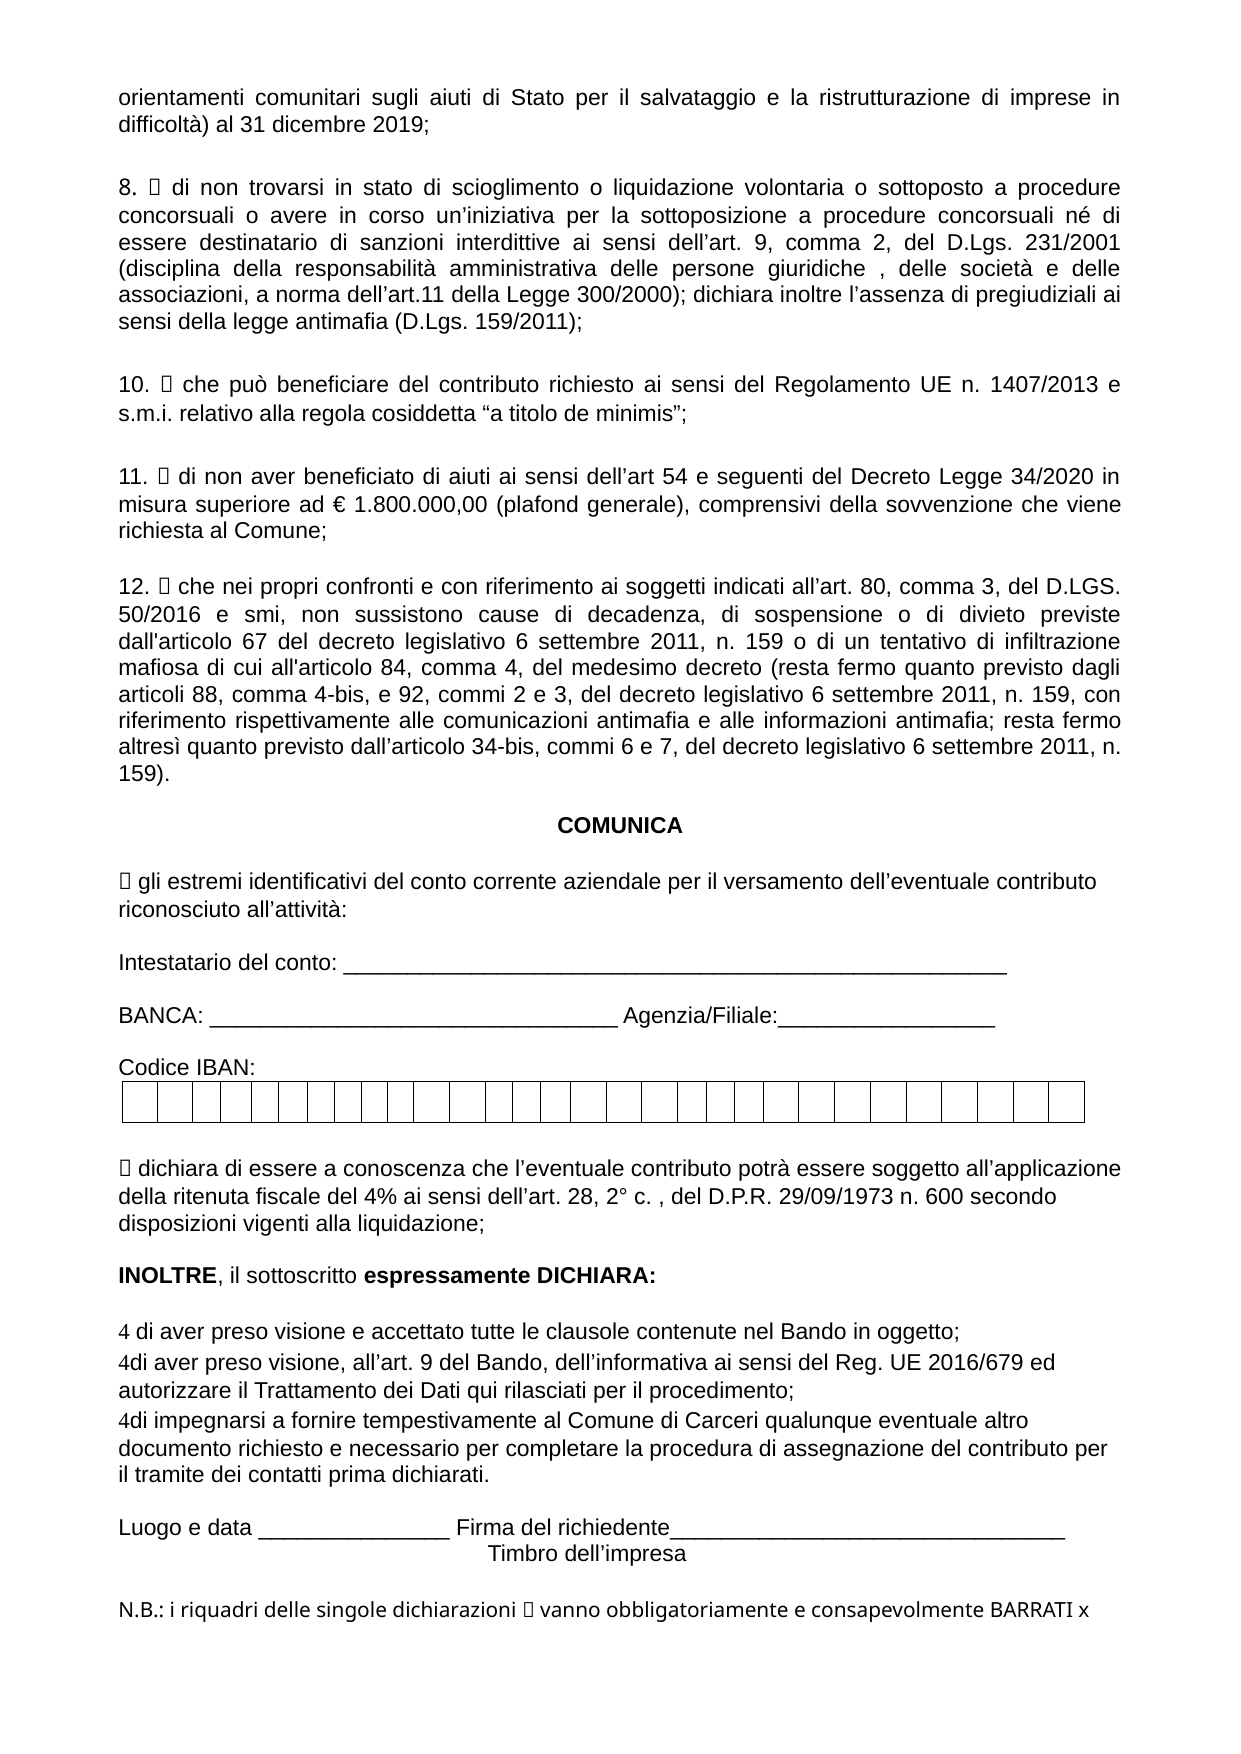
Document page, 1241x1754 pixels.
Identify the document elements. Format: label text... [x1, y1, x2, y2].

text orientamenti comunitari sugli aiuti di Stato per il salvataggio e la ristrutturazione di imprese in difficoltà) al 31 dicembre 2019; [118, 84, 1122, 137]
table_header [871, 1082, 906, 1121]
table_header [158, 1082, 192, 1121]
text autorizzare il Trattamento dei Dati qui rilasciati per il procedimento; [118, 1377, 1122, 1404]
text Intestatario del conto: ____________________________________________________ [118, 949, 1122, 975]
text  di aver preso visione e accettato tutte le clausole contenute nel Bando in oggetto; [118, 1315, 1122, 1346]
text INOLTRE, il sottoscritto espressamente DICHIARA: [118, 1262, 1122, 1288]
table_header [942, 1082, 977, 1121]
table_header [678, 1082, 706, 1121]
table_header [513, 1082, 540, 1121]
table_header [308, 1082, 334, 1121]
table_header [486, 1082, 512, 1121]
text di impegnarsi a fornire tempestivamente al Comune di Carceri qualunque eventuale altro documento richiesto e necessario per completare la procedura di assegnazione del contributo per il tramite dei contatti prima dichiarati. [118, 1404, 1122, 1488]
table_header [799, 1082, 834, 1121]
table_header [835, 1082, 870, 1121]
table_header [1049, 1082, 1084, 1121]
text  gli estremi identificativi del conto corrente aziendale per il versamento dell’eventuale contributo [118, 865, 1122, 896]
text Codice IBAN: [118, 1054, 1122, 1081]
table_header [764, 1082, 798, 1121]
table_header [642, 1082, 677, 1121]
table_header [123, 1082, 157, 1121]
text BANCA: ________________________________ Agenzia/Filiale:_________________ [118, 1002, 1122, 1028]
table_header [388, 1082, 413, 1121]
text 11.  di non aver beneficiato di aiuti ai sensi dell’art 54 e seguenti del Decreto Legge 34/2020 in misura superiore ad € 1.800.000,00 (plafond generale), comprensivi della sovvenzione che viene richiesta al Comune; [118, 460, 1122, 544]
table_header [221, 1082, 251, 1121]
text 8.  di non trovarsi in stato di scioglimento o liquidazione volontaria o sottoposto a procedure concorsuali o avere in corso un’iniziativa per la sottoposizione a procedure concorsuali né di essere destinatario di sanzioni interdittive ai sensi dell’art. 9, comma 2, del D.Lgs. 231/2001 (disciplina della responsabilità amministrativa delle persone giuridiche , delle società e delle associazioni, a norma dell’art.11 della Legge 300/2000); dichiara inoltre l’assenza di pregiudiziali ai sensi della legge antimafia (D.Lgs. 159/2011); [118, 171, 1122, 334]
table_header [907, 1082, 941, 1121]
table_header [414, 1082, 449, 1121]
text Timbro dell’impresa [118, 1540, 1122, 1567]
text N.B.: i riquadri delle singole dichiarazioni  vanno obbligatoriamente e consapevolmente BARRATI x [118, 1595, 1122, 1624]
text riconosciuto all’attività: [118, 896, 1122, 923]
text Luogo e data _______________ Firma del richiedente_______________________________ [118, 1514, 1122, 1540]
table_header [571, 1082, 606, 1121]
table_header [607, 1082, 641, 1121]
table_header [252, 1082, 278, 1121]
table_header [335, 1082, 361, 1121]
text  dichiara di essere a conoscenza che l’eventuale contributo potrà essere soggetto all’applicazione della ritenuta fiscale del 4% ai sensi dell’art. 28, 2° c. , del D.P.R. 29/09/1973 n. 600 secondo disposizioni vigenti alla liquidazione; [118, 1152, 1122, 1236]
table_header [707, 1082, 734, 1121]
table_header [1014, 1082, 1048, 1121]
table_header [362, 1082, 387, 1121]
table_header [978, 1082, 1013, 1121]
table_header [279, 1082, 307, 1121]
text COMUNICA [118, 812, 1122, 839]
text 10.  che può beneficiare del contributo richiesto ai sensi del Regolamento UE n. 1407/2013 e s.m.i. relativo alla regola cosiddetta “a titolo de minimis”; [118, 368, 1122, 426]
table_header [541, 1082, 570, 1121]
table_header [735, 1082, 763, 1121]
table_header [450, 1082, 485, 1121]
text di aver preso visione, all’art. 9 del Bando, dell’informativa ai sensi del Reg. UE 2016/679 ed [118, 1346, 1122, 1377]
table_header [193, 1082, 220, 1121]
text 12.  che nei propri confronti e con riferimento ai soggetti indicati all’art. 80, comma 3, del D.LGS. 50/2016 e smi, non sussistono cause di decadenza, di sospensione o di divieto previste dall'articolo 67 del decreto legislativo 6 settembre 2011, n. 159 o di un tentativo di infiltrazione mafiosa di cui all'articolo 84, comma 4, del medesimo decreto (resta fermo quanto previsto dagli articoli 88, comma 4-bis, e 92, commi 2 e 3, del decreto legislativo 6 settembre 2011, n. 159, con riferimento rispettivamente alle comunicazioni antimafia e alle informazioni antimafia; resta fermo altresì quanto previsto dall’articolo 34-bis, commi 6 e 7, del decreto legislativo 6 settembre 2011, n. 159). [118, 570, 1122, 786]
